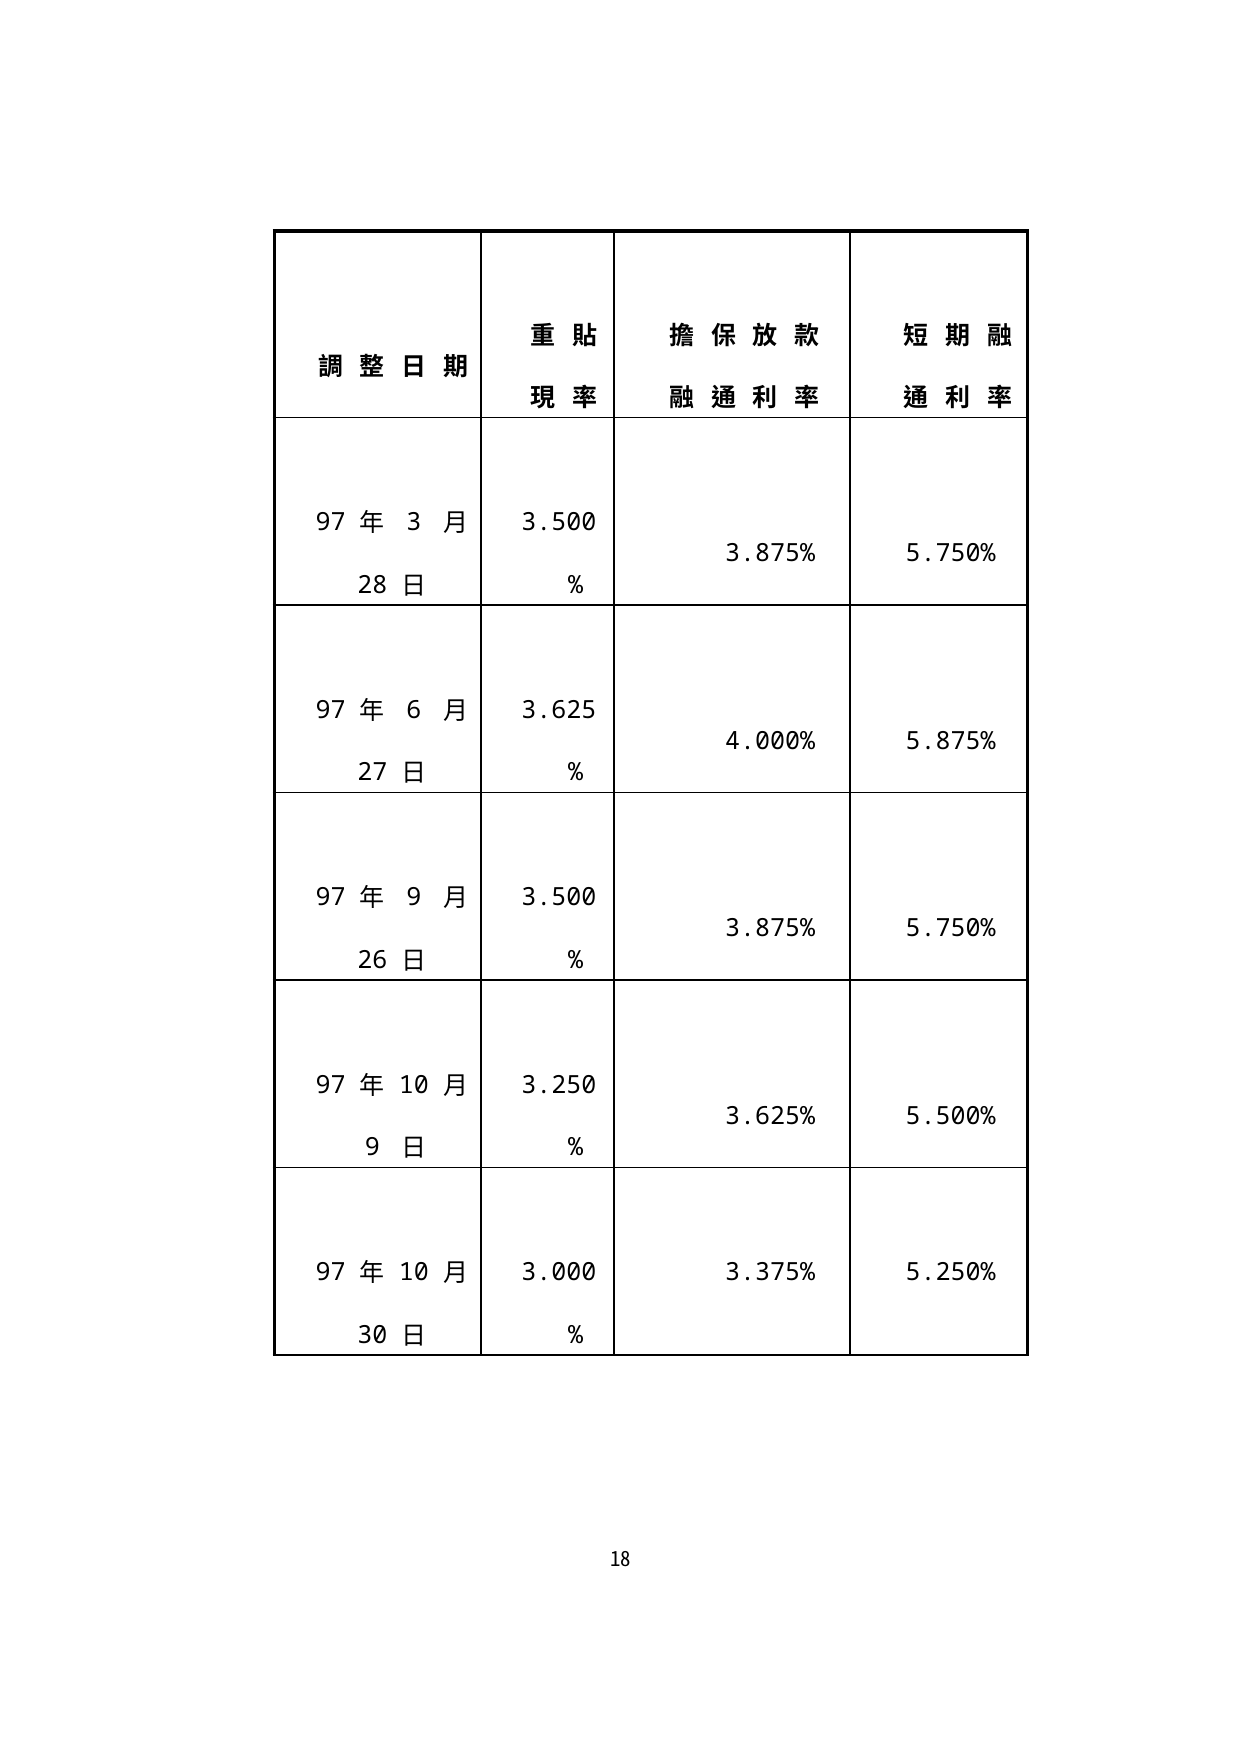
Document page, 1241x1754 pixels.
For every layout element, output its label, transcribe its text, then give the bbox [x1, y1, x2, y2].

table_cell 3.375% [615, 1168, 849, 1354]
table_cell 97年9月26日 [276, 793, 480, 979]
table_cell 3.500% [482, 418, 613, 604]
table_cell 97年3月28日 [276, 418, 480, 604]
table_header 重貼現率 [482, 233, 613, 417]
table_cell 5.250% [851, 1168, 1026, 1354]
table_cell 5.750% [851, 793, 1026, 979]
table_cell 4.000% [615, 606, 849, 792]
table_cell 97年10月30日 [276, 1168, 480, 1354]
table_cell 97年10月9日 [276, 981, 480, 1167]
table_header 擔保放款融通利率 [615, 233, 849, 417]
table_cell 3.625% [482, 606, 613, 792]
table_header 短期融通利率 [851, 233, 1026, 417]
table_cell 3.625% [615, 981, 849, 1167]
table_cell 5.750% [851, 418, 1026, 604]
table_cell 5.500% [851, 981, 1026, 1167]
table_cell 97年6月27日 [276, 606, 480, 792]
table_header 調整日期 [276, 233, 480, 417]
table_cell 3.875% [615, 418, 849, 604]
table_cell 3.000% [482, 1168, 613, 1354]
table_cell 3.500% [482, 793, 613, 979]
table_cell 3.250% [482, 981, 613, 1167]
table_cell 5.875% [851, 606, 1026, 792]
table_cell 3.875% [615, 793, 849, 979]
